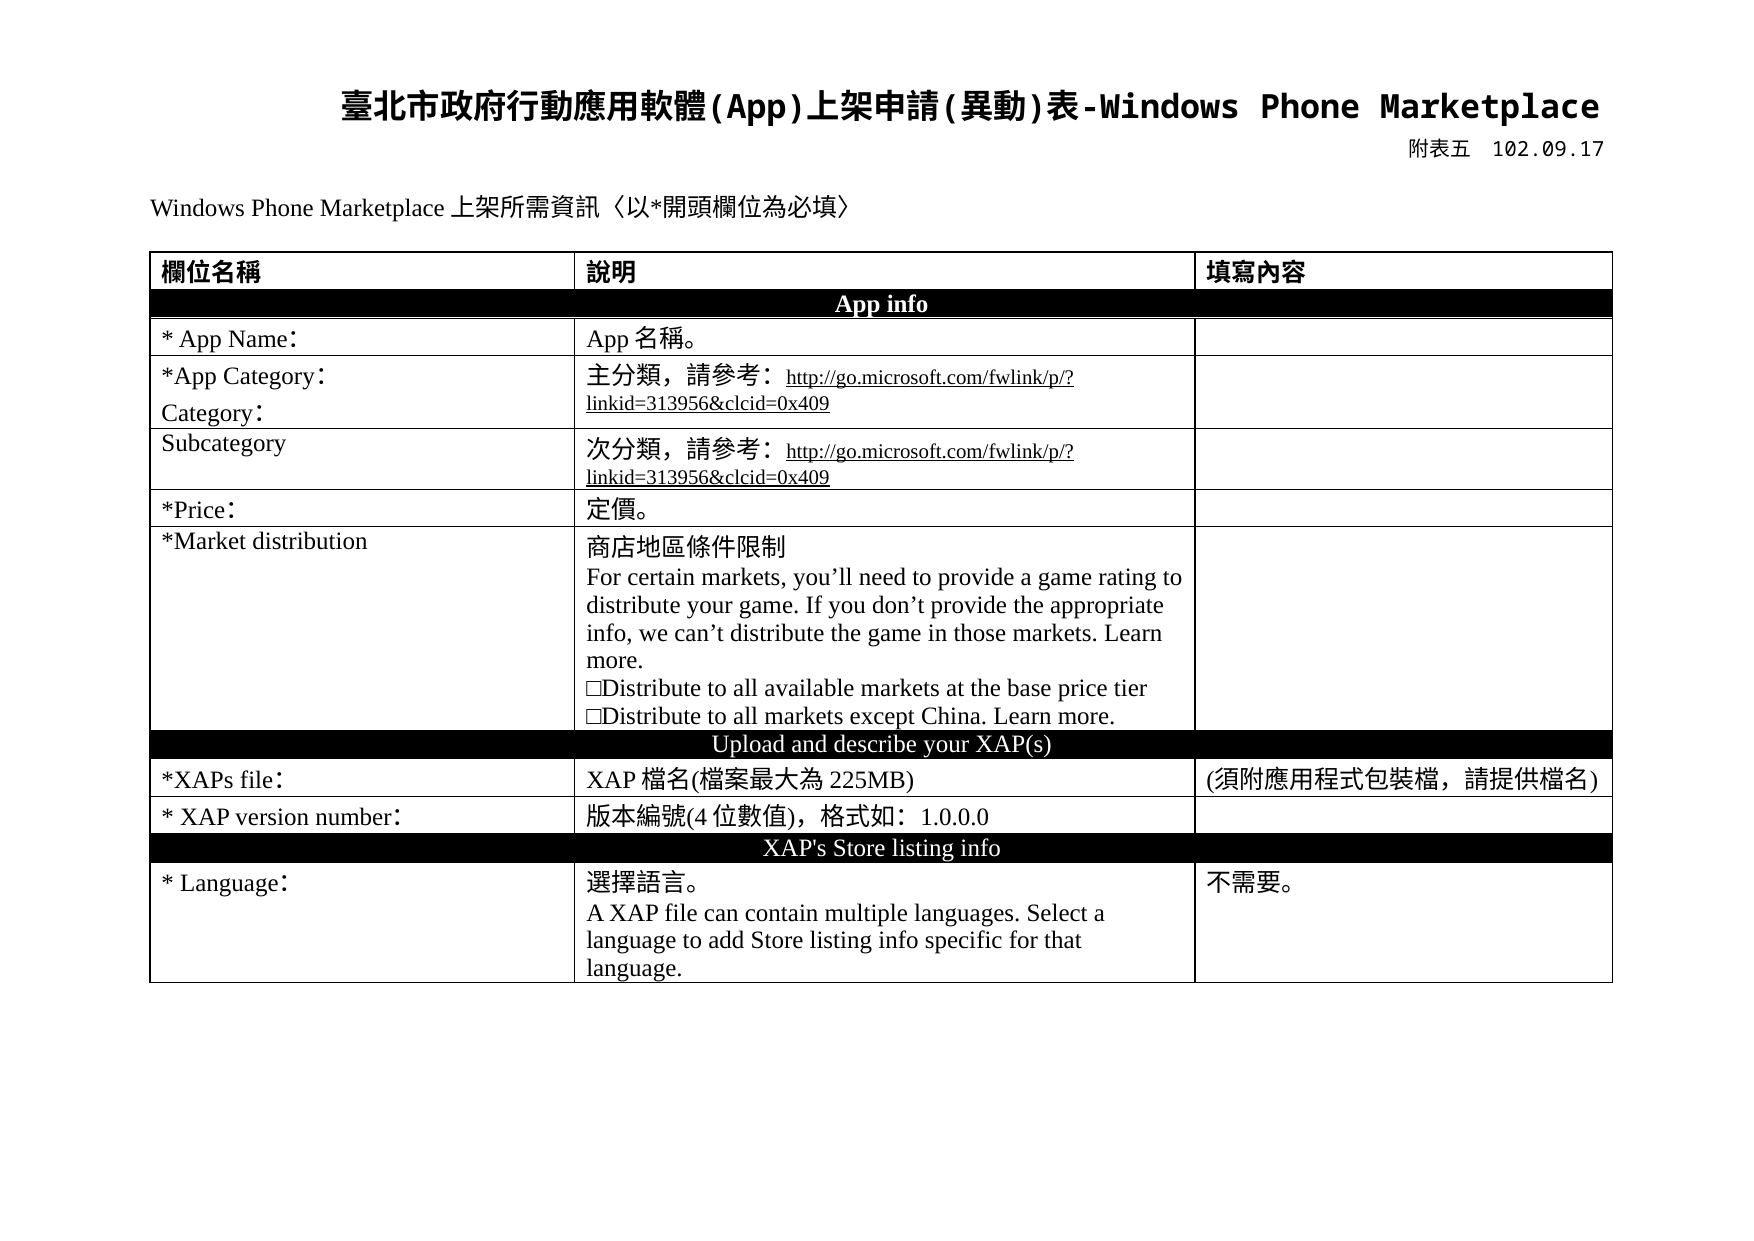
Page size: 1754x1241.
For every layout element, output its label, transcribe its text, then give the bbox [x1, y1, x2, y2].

table_cell Subcategory [151, 429, 574, 489]
table_cell [1196, 527, 1612, 729]
table_cell 主分類，請參考：http://go.microsoft.com/fwlink/p/?linkid=313956&clcid=0x409 [575, 356, 1194, 428]
table_cell *App Category： Category： [151, 356, 574, 428]
table_cell *Price： [151, 490, 574, 526]
table_cell * App Name： [151, 319, 574, 355]
table_cell [1196, 319, 1612, 355]
text Windows Phone Marketplace上架所需資訊〈以*開頭欄位為必填〉 [150, 187, 1604, 224]
table_cell App info [151, 290, 1612, 317]
table_cell Upload and describe your XAP(s) [151, 731, 1612, 758]
table_cell XAP's Store listing info [151, 834, 1612, 862]
table_cell XAP檔名(檔案最大為225MB) [575, 759, 1194, 796]
table_cell 次分類，請參考：http://go.microsoft.com/fwlink/p/?linkid=313956&clcid=0x409 [575, 429, 1194, 489]
table_cell 版本編號(4位數值)，格式如：1.0.0.0 [575, 797, 1194, 833]
table_cell [1196, 797, 1612, 833]
table_cell 商店地區條件限制 For certain markets, you’ll need to provide a game rating to distribute your game. If you don’t provide the appropriate info, we can’t distribute the game in those markets. Learn more. □Distribute to all available markets at the base price tier □Distribute to all markets except China. Learn more. [575, 527, 1194, 729]
table_cell *XAPs file： [151, 759, 574, 796]
table_cell (須附應用程式包裝檔，請提供檔名) [1196, 759, 1612, 796]
table_cell App名稱。 [575, 319, 1194, 355]
table_cell 定價。 [575, 490, 1194, 526]
table_cell * Language： [151, 863, 574, 982]
table_header 欄位名稱 [151, 253, 574, 289]
table_header 說明 [575, 253, 1194, 289]
table_cell [1196, 429, 1612, 489]
table_header 填寫內容 [1196, 253, 1612, 289]
table_cell 選擇語言。 A XAP file can contain multiple languages. Select a language to add Store listing info specific for that language. [575, 863, 1194, 982]
table_cell [1196, 356, 1612, 428]
table_cell [1196, 490, 1612, 526]
table_cell 不需要。 [1196, 863, 1612, 982]
table_cell *Market distribution [151, 527, 574, 729]
table_cell * XAP version number： [151, 797, 574, 833]
